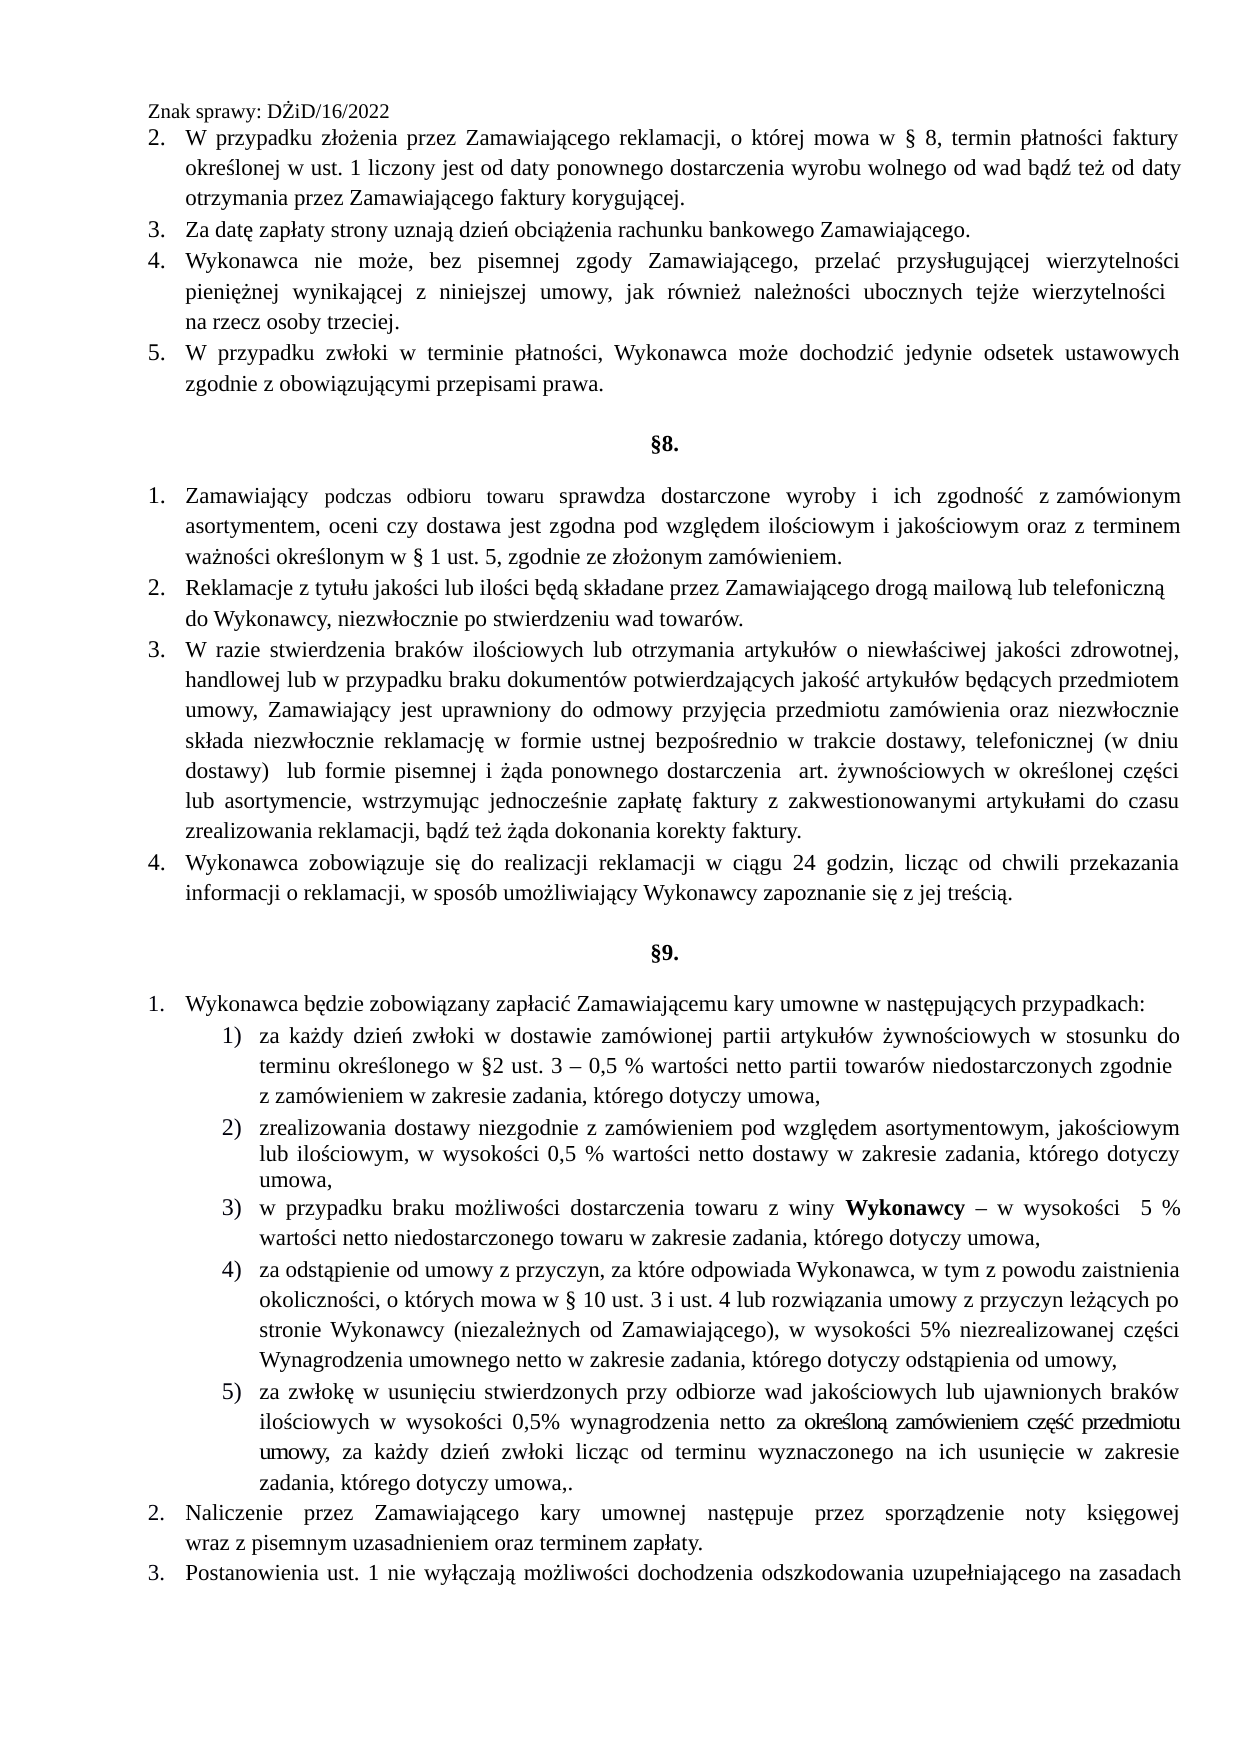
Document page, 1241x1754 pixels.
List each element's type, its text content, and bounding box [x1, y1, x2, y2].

list Wykonawca zobowiązuje się do realizacji reklamacji w ciągu 24 godzin, licząc od chwili przekazania informacji o reklamacji, w sposób umożliwiający Wykonawcy zapoznanie się z jej treścią. [148, 848, 1181, 905]
list Postanowienia ust. 1 nie wyłączają możliwości dochodzenia odszkodowania uzupełniającego na zasadach [148, 1559, 1181, 1586]
list W przypadku złożenia przez Zamawiającego reklamacji, o której mowa w § 8, termin płatności faktury określonej w ust. 1 liczony jest od daty ponownego dostarczenia wyrobu wolnego od wad bądź też od daty otrzymania przez Zamawiającego faktury korygującej. [148, 123, 1181, 211]
list Wykonawca nie może, bez pisemnej zgody Zamawiającego, przelać przysługującej wierzytelności pieniężnej wynikającej z niniejszej umowy, jak również należności ubocznych tejże wierzytelności na rzecz osoby trzeciej. [148, 246, 1181, 334]
list zrealizowania dostawy niezgodnie z zamówieniem pod względem asortymentowym, jakościowym lub ilościowym, w wysokości 0,5 % wartości netto dostawy w zakresie zadania, którego dotyczy umowa, [222, 1113, 1181, 1193]
list Wykonawca będzie zobowiązany zapłacić Zamawiającemu kary umowne w następujących przypadkach: [148, 991, 1181, 1017]
text §9. [148, 939, 1181, 966]
list Reklamacje z tytułu jakości lub ilości będą składane przez Zamawiającego drogą mailową lub telefoniczną [148, 573, 1181, 601]
list za zwłokę w usunięciu stwierdzonych przy odbiorze wad jakościowych lub ujawnionych braków ilościowych w wysokości 0,5% wynagrodzenia netto za określoną zamówieniem część przedmiotu umowy, za każdy dzień zwłoki licząc od terminu wyznaczonego na ich usunięcie w zakresie zadania, którego dotyczy umowa,. [222, 1377, 1181, 1495]
list W przypadku zwłoki w terminie płatności, Wykonawca może dochodzić jedynie odsetek ustawowych zgodnie z obowiązującymi przepisami prawa. [148, 338, 1181, 396]
list za odstąpienie od umowy z przyczyn, za które odpowiada Wykonawca, w tym z powodu zaistnienia okoliczności, o których mowa w § 10 ust. 3 i ust. 4 lub rozwiązania umowy z przyczyn leżących po stronie Wykonawcy (niezależnych od Zamawiającego), w wysokości 5% niezrealizowanej części Wynagrodzenia umownego netto w zakresie zadania, którego dotyczy odstąpienia od umowy, [222, 1254, 1181, 1373]
list Naliczenie przez Zamawiającego kary umownej następuje przez sporządzenie noty księgowej wraz z pisemnym uzasadnieniem oraz terminem zapłaty. [148, 1499, 1181, 1555]
list Zamawiający podczas odbioru towaru sprawdza dostarczone wyroby i ich zgodność z zamówionym asortymentem, oceni czy dostawa jest zgodna pod względem ilościowym i jakościowym oraz z terminem ważności określonym w § 1 ust. 5, zgodnie ze złożonym zamówieniem. [148, 481, 1181, 569]
list W razie stwierdzenia braków ilościowych lub otrzymania artykułów o niewłaściwej jakości zdrowotnej, handlowej lub w przypadku braku dokumentów potwierdzających jakość artykułów będących przedmiotem umowy, Zamawiający jest uprawniony do odmowy przyjęcia przedmiotu zamówienia oraz niezwłocznie składa niezwłocznie reklamację w formie ustnej bezpośrednio w trakcie dostawy, telefonicznej (w dniu dostawy) lub formie pisemnej i żąda ponownego dostarczenia art. żywnościowych w określonej części lub asortymencie, wstrzymując jednocześnie zapłatę faktury z zakwestionowanymi artykułami do czasu zrealizowania reklamacji, bądź też żąda dokonania korekty faktury. [148, 635, 1181, 844]
text §8. [148, 430, 1181, 456]
list Za datę zapłaty strony uznają dzień obciążenia rachunku bankowego Zamawiającego. [148, 215, 1181, 242]
text do Wykonawcy, niezwłocznie po stwierdzeniu wad towarów. [185, 605, 1181, 631]
list w przypadku braku możliwości dostarczenia towaru z winy Wykonawcy – w wysokości 5 % wartości netto niedostarczonego towaru w zakresie zadania, którego dotyczy umowa, [222, 1193, 1181, 1251]
list za każdy dzień zwłoki w dostawie zamówionej partii artykułów żywnościowych w stosunku do terminu określonego w §2 ust. 3 – 0,5 % wartości netto partii towarów niedostarczonych zgodnie z zamówieniem w zakresie zadania, którego dotyczy umowa, [222, 1021, 1181, 1109]
